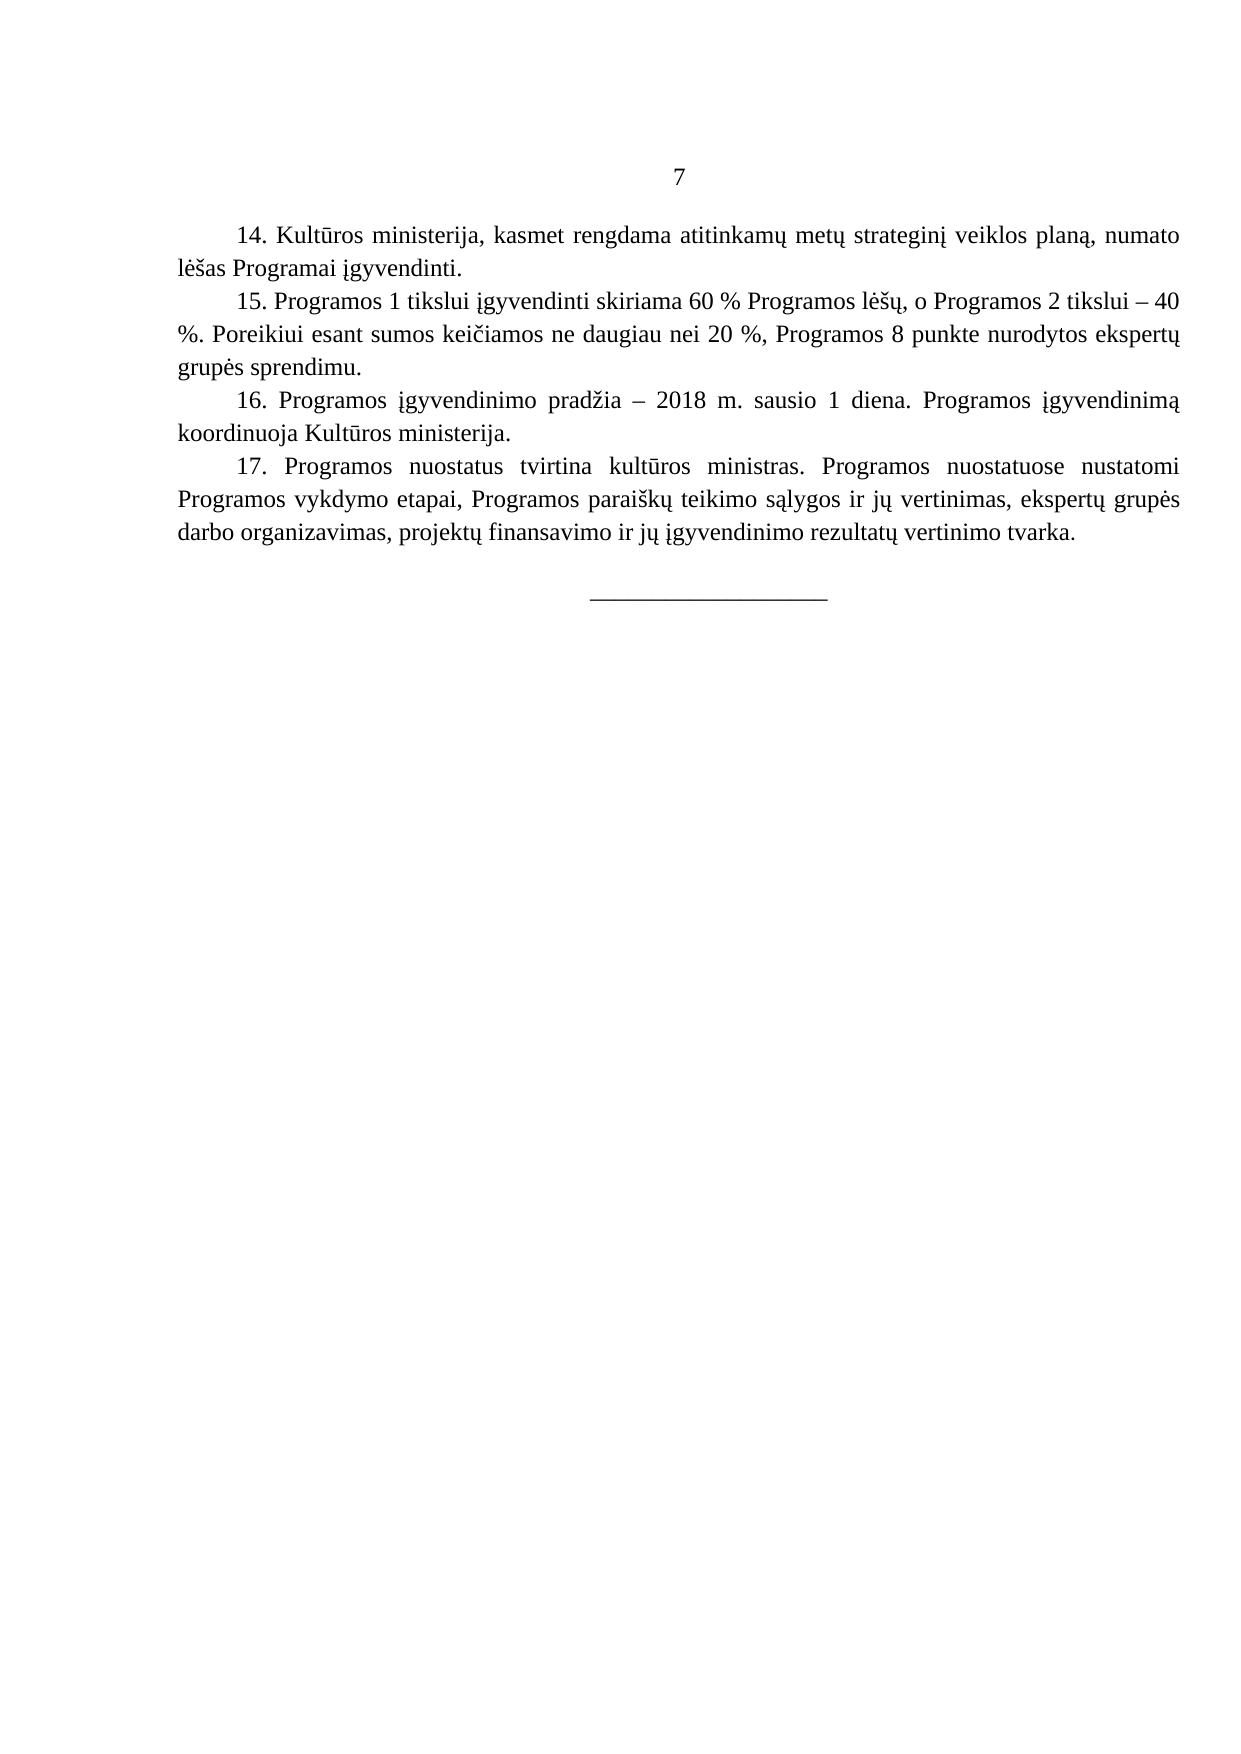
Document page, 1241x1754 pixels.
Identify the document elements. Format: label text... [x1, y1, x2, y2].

text 16. Programos įgyvendinimo pradžia – 2018 m. sausio 1 diena. Programos įgyvendinimą koordinuoja Kultūros ministerija. [177, 385, 1181, 447]
text 17. Programos nuostatus tvirtina kultūros ministras. Programos nuostatuose nustatomi Programos vykdymo etapai, Programos paraiškų teikimo sąlygos ir jų vertinimas, ekspertų grupės darbo organizavimas, projektų finansavimo ir jų įgyvendinimo rezultatų vertinimo tvarka. [177, 451, 1181, 546]
text 14. Kultūros ministerija, kasmet rengdama atitinkamų metų strateginį veiklos planą, numato lėšas Programai įgyvendinti. [177, 220, 1181, 282]
text ––––––––––––––––––– [177, 583, 1181, 612]
text 15. Programos 1 tikslui įgyvendinti skiriama 60 % Programos lėšų, o Programos 2 tikslui – 40 %. Poreikiui esant sumos keičiamos ne daugiau nei 20 %, Programos 8 punkte nurodytos ekspertų grupės sprendimu. [177, 286, 1181, 381]
